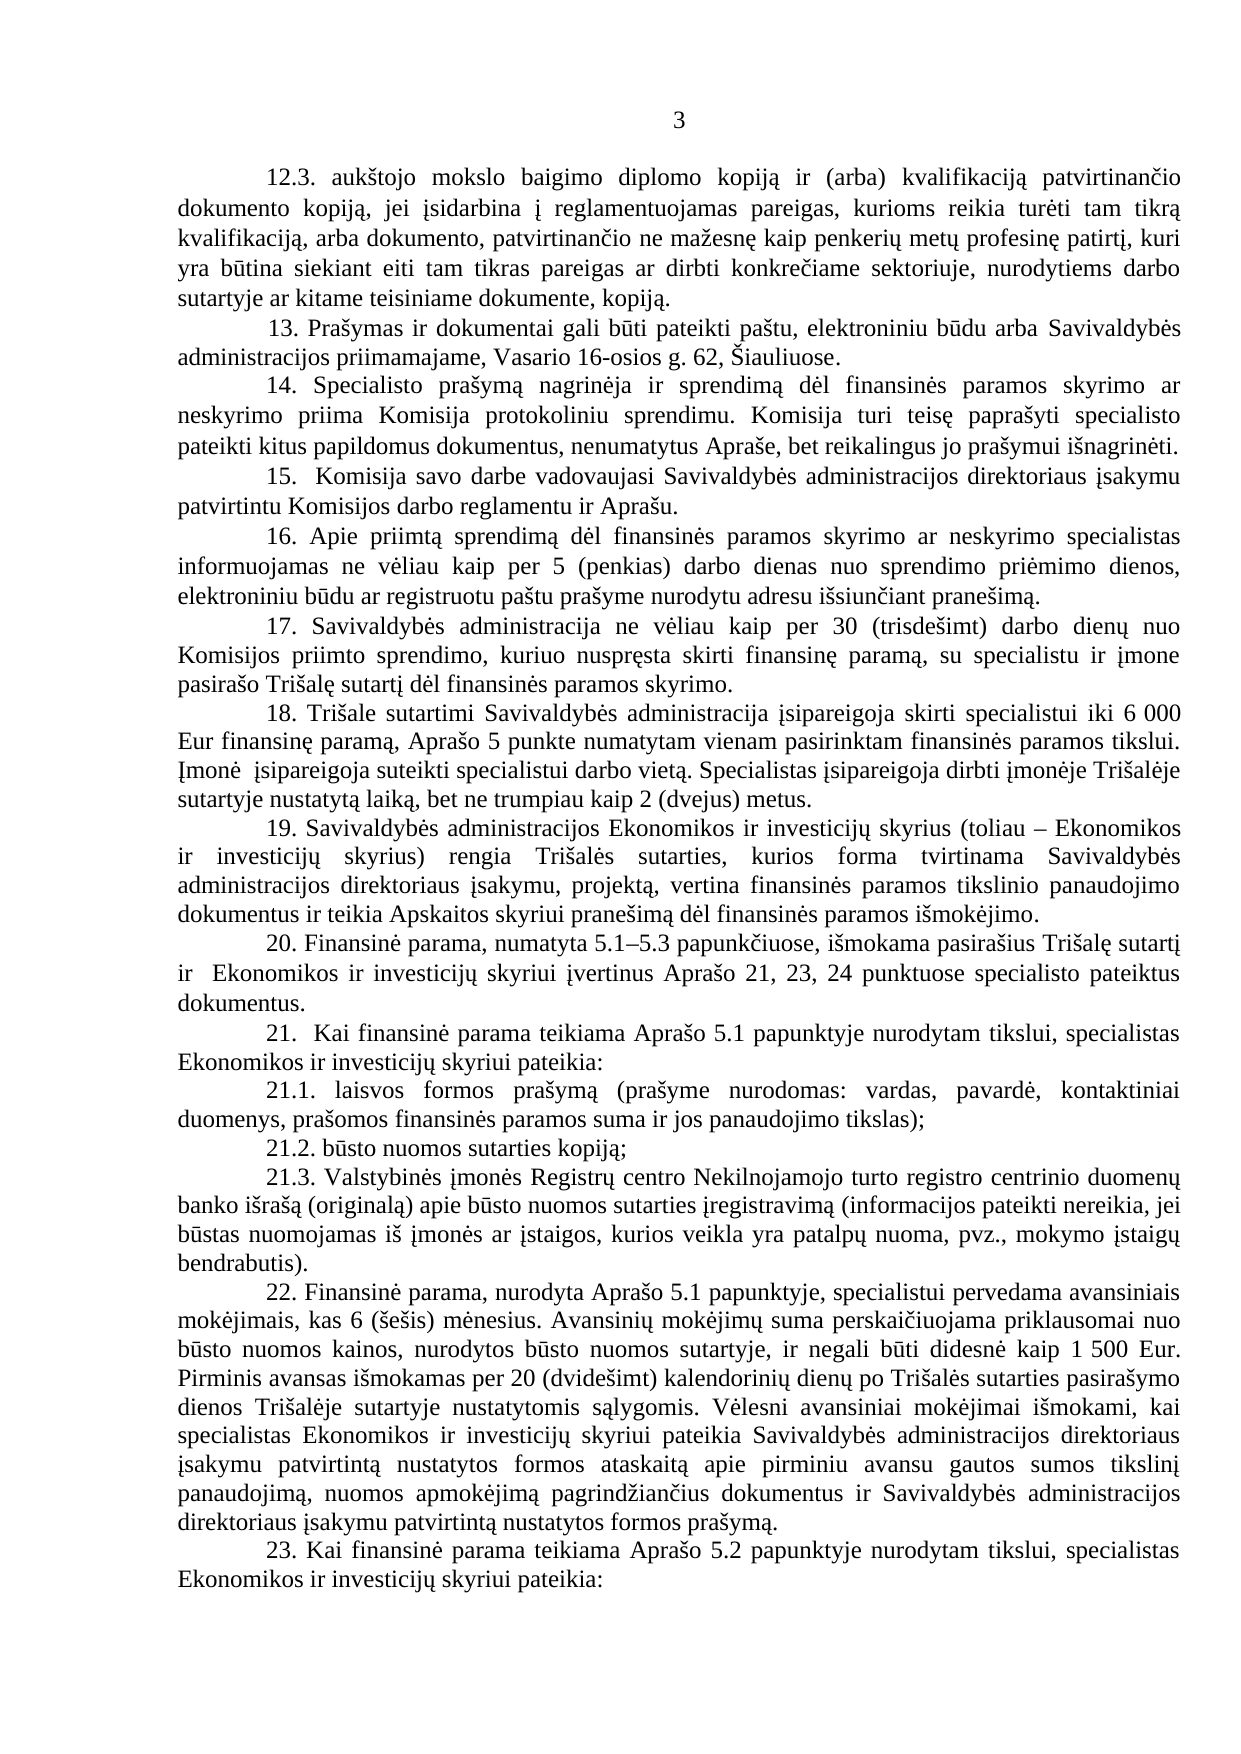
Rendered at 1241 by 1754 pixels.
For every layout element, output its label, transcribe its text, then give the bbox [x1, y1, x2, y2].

text 21.3. Valstybinės įmonės Registrų centro Nekilnojamojo turto registro centrinio duomenų banko išrašą (originalą) apie būsto nuomos sutarties įregistravimą (informacijos pateikti nereikia, jei būstas nuomojamas iš įmonės ar įstaigos, kurios veikla yra patalpų nuoma, pvz., mokymo įstaigų bendrabutis). [177, 1162, 1181, 1277]
text 16. Apie priimtą sprendimą dėl finansinės paramos skyrimo ar neskyrimo specialistas informuojamas ne vėliau kaip per 5 (penkias) darbo dienas nuo sprendimo priėmimo dienos, elektroniniu būdu ar registruotu paštu prašyme nurodytu adresu išsiunčiant pranešimą. [177, 521, 1181, 610]
text 20. Finansinė parama, numatyta 5.1–5.3 papunkčiuose, išmokama pasirašius Trišalę sutartį ir Ekonomikos ir investicijų skyriui įvertinus Aprašo 21, 23, 24 punktuose specialisto pateiktus dokumentus. [177, 928, 1181, 1017]
text 18. Trišale sutartimi Savivaldybės administracija įsipareigoja skirti specialistui iki 6 000 Eur finansinę paramą, Aprašo 5 punkte numatytam vienam pasirinktam finansinės paramos tikslui. Įmonė įsipareigoja suteikti specialistui darbo vietą. Specialistas įsipareigoja dirbti įmonėje Trišalėje sutartyje nustatytą laiką, bet ne trumpiau kaip 2 (dvejus) metus. [177, 698, 1181, 813]
text 13. Prašymas ir dokumentai gali būti pateikti paštu, elektroniniu būdu arba Savivaldybės administracijos priimamajame, Vasario 16-osios g. 62, Šiauliuose. [177, 313, 1181, 371]
text 19. Savivaldybės administracijos Ekonomikos ir investicijų skyrius (toliau – Ekonomikos ir investicijų skyrius) rengia Trišalės sutarties, kurios forma tvirtinama Savivaldybės administracijos direktoriaus įsakymu, projektą, vertina finansinės paramos tikslinio panaudojimo dokumentus ir teikia Apskaitos skyriui pranešimą dėl finansinės paramos išmokėjimo. [177, 813, 1181, 928]
text 22. Finansinė parama, nurodyta Aprašo 5.1 papunktyje, specialistui pervedama avansiniais mokėjimais, kas 6 (šešis) mėnesius. Avansinių mokėjimų suma perskaičiuojama priklausomai nuo būsto nuomos kainos, nurodytos būsto nuomos sutartyje, ir negali būti didesnė kaip 1 500 Eur. Pirminis avansas išmokamas per 20 (dvidešimt) kalendorinių dienų po Trišalės sutarties pasirašymo dienos Trišalėje sutartyje nustatytomis sąlygomis. Vėlesni avansiniai mokėjimai išmokami, kai specialistas Ekonomikos ir investicijų skyriui pateikia Savivaldybės administracijos direktoriaus įsakymu patvirtintą nustatytos formos ataskaitą apie pirminiu avansu gautos sumos tikslinį panaudojimą, nuomos apmokėjimą pagrindžiančius dokumentus ir Savivaldybės administracijos direktoriaus įsakymu patvirtintą nustatytos formos prašymą. [177, 1277, 1181, 1535]
text 12.3. aukštojo mokslo baigimo diplomo kopiją ir (arba) kvalifikaciją patvirtinančio dokumento kopiją, jei įsidarbina į reglamentuojamas pareigas, kurioms reikia turėti tam tikrą kvalifikaciją, arba dokumento, patvirtinančio ne mažesnę kaip penkerių metų profesinę patirtį, kuri yra būtina siekiant eiti tam tikras pareigas ar dirbti konkrečiame sektoriuje, nurodytiems darbo sutartyje ar kitame teisiniame dokumente, kopiją. [177, 162, 1181, 312]
text 14. Specialisto prašymą nagrinėja ir sprendimą dėl finansinės paramos skyrimo ar neskyrimo priima Komisija protokoliniu sprendimu. Komisija turi teisę paprašyti specialisto pateikti kitus papildomus dokumentus, nenumatytus Apraše, bet reikalingus jo prašymui išnagrinėti. [177, 371, 1181, 459]
text 21.1. laisvos formos prašymą (prašyme nurodomas: vardas, pavardė, kontaktiniai duomenys, prašomos finansinės paramos suma ir jos panaudojimo tikslas); [177, 1075, 1181, 1133]
text 15. Komisija savo darbe vadovaujasi Savivaldybės administracijos direktoriaus įsakymu patvirtintu Komisijos darbo reglamentu ir Aprašu. [177, 461, 1181, 520]
text 21. Kai finansinė parama teikiama Aprašo 5.1 papunktyje nurodytam tikslui, specialistas Ekonomikos ir investicijų skyriui pateikia: [177, 1018, 1181, 1075]
text 21.2. būsto nuomos sutarties kopiją; [177, 1133, 1181, 1162]
text 17. Savivaldybės administracija ne vėliau kaip per 30 (trisdešimt) darbo dienų nuo Komisijos priimto sprendimo, kuriuo nuspręsta skirti finansinę paramą, su specialistu ir įmone pasirašo Trišalę sutartį dėl finansinės paramos skyrimo. [177, 611, 1181, 698]
text 23. Kai finansinė parama teikiama Aprašo 5.2 papunktyje nurodytam tikslui, specialistas Ekonomikos ir investicijų skyriui pateikia: [177, 1535, 1181, 1593]
